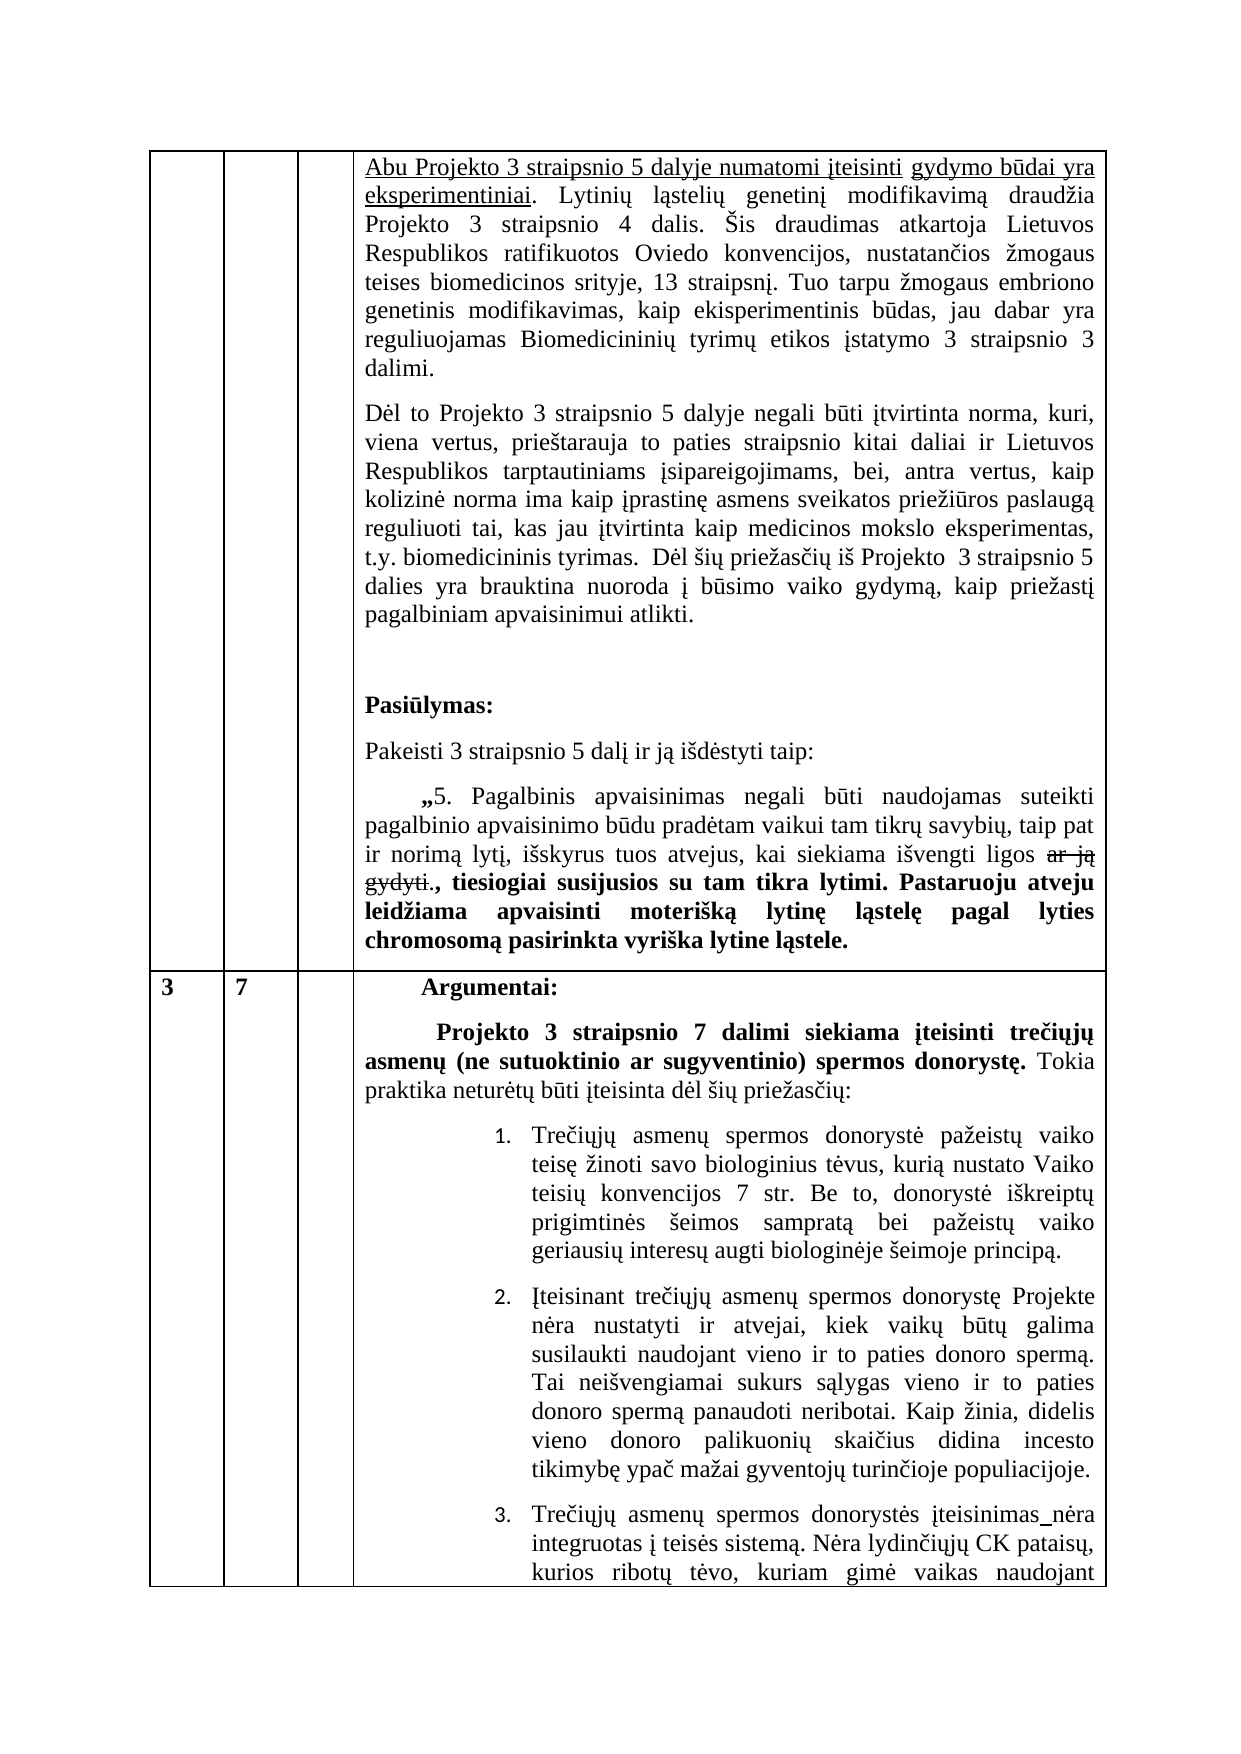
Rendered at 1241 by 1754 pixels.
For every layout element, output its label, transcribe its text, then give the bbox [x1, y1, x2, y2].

table_cell 7 [225, 972, 297, 1586]
table_cell [151, 152, 223, 970]
table_cell Abu Projekto 3 straipsnio 5 dalyje numatomi įteisinti gydymo būdai yra eksperimentiniai. Lytinių ląstelių genetinį modifikavimą draudžia Projekto 3 straipsnio 4 dalis. Šis draudimas atkartoja Lietuvos Respublikos ratifikuotos Oviedo konvencijos, nustatančios žmogaus teises biomedicinos srityje, 13 straipsnį. Tuo tarpu žmogaus embriono genetinis modifikavimas, kaip ekisperimentinis būdas, jau dabar yra reguliuojamas Biomedicininių tyrimų etikos įstatymo 3 straipsnio 3 dalimi. Dėl to Projekto 3 straipsnio 5 dalyje negali būti įtvirtinta norma, kuri, viena vertus, prieštarauja to paties straipsnio kitai daliai ir Lietuvos Respublikos tarptautiniams įsipareigojimams, bei, antra vertus, kaip kolizinė norma ima kaip įprastinę asmens sveikatos priežiūros paslaugą reguliuoti tai, kas jau įtvirtinta kaip medicinos mokslo eksperimentas, t.y. biomedicininis tyrimas. Dėl šių priežasčių iš Projekto 3 straipsnio 5 dalies yra brauktina nuoroda į būsimo vaiko gydymą, kaip priežastį pagalbiniam apvaisinimui atlikti. Pasiūlymas: Pakeisti 3 straipsnio 5 dalį ir ją išdėstyti taip: „5. Pagalbinis apvaisinimas negali būti naudojamas suteikti pagalbinio apvaisinimo būdu pradėtam vaikui tam tikrų savybių, taip pat ir norimą lytį, išskyrus tuos atvejus, kai siekiama išvengti ligos ar ją gydyti., tiesiogiai susijusios su tam tikra lytimi. Pastaruoju atveju leidžiama apvaisinti moterišką lytinę ląstelę pagal lyties chromosomą pasirinkta vyriška lytine ląstele. [354, 152, 1105, 970]
table_cell Argumentai: Projekto 3 straipsnio 7 dalimi siekiama įteisinti trečiųjų asmenų (ne sutuoktinio ar sugyventinio) spermos donorystę. Tokia praktika neturėtų būti įteisinta dėl šių priežasčių: Trečiųjų asmenų spermos donorystė pažeistų vaiko teisę žinoti savo biologinius tėvus, kurią nustato Vaiko teisių konvencijos 7 str. Be to, donorystė iškreiptų prigimtinės šeimos sampratą bei pažeistų vaiko geriausių interesų augti biologinėje šeimoje principą. Įteisinant trečiųjų asmenų spermos donorystę Projekte nėra nustatyti ir atvejai, kiek vaikų būtų galima susilaukti naudojant vieno ir to paties donoro spermą. Tai neišvengiamai sukurs sąlygas vieno ir to paties donoro spermą panaudoti neribotai. Kaip žinia, didelis vieno donoro palikuonių skaičius didina incesto tikimybę ypač mažai gyventojų turinčioje populiacijoje. Trečiųjų asmenų spermos donorystės įteisinimas nėra integruotas į teisės sistemą. Nėra lydinčiųjų CK pataisų, kurios ribotų tėvo, kuriam gimė vaikas naudojant [354, 972, 1105, 1586]
table_cell [225, 152, 297, 970]
table_cell [299, 972, 353, 1586]
table_cell [299, 152, 353, 970]
table_cell 3 [151, 972, 223, 1586]
